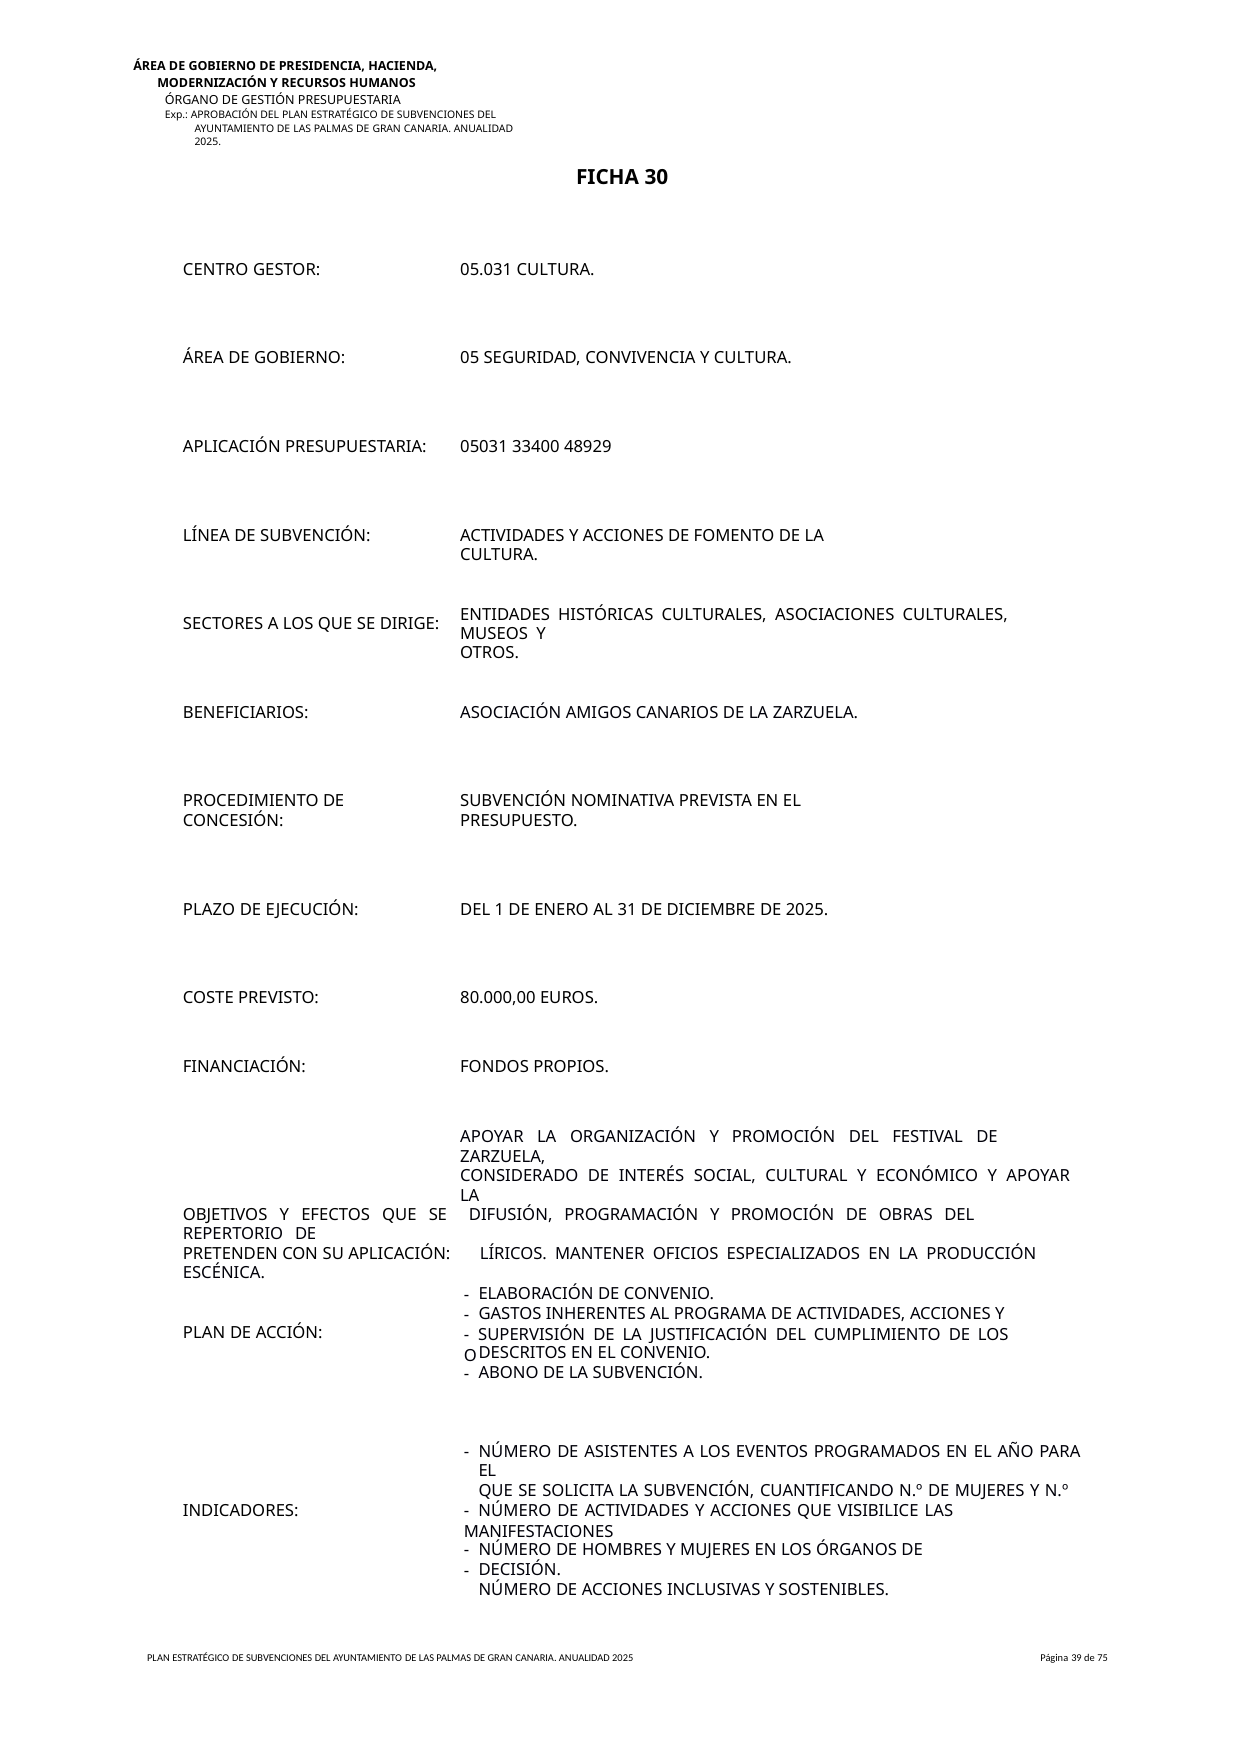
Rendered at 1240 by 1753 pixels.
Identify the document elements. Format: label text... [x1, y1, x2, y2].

text ACTIVIDADES Y ACCIONES DE FOMENTO DE LA CULTURA. [460, 526, 903, 564]
text DEL 1 DE ENERO AL 31 DE DICIEMBRE DE 2025. [460, 899, 915, 919]
text Exp.: APROBACIÓN DEL PLAN ESTRATÉGICO DE SUBVENCIONES DEL [164, 109, 542, 121]
text FICHA 30 [576, 165, 689, 189]
text SECTORES A LOS QUE SE DIRIGE: [183, 614, 448, 634]
text CONSIDERADO DE INTERÉS SOCIAL, CULTURAL Y ECONÓMICO Y APOYAR LA [460, 1166, 1083, 1205]
text CENTRO GESTOR: [183, 259, 338, 279]
text ARTÍSTICAS DE LAS MUJERES. [989, 1542, 1083, 1561]
text BENEFICIARIOS: [183, 703, 448, 722]
text GASTOS INHERENTES AL PROGRAMA DE ACTIVIDADES, ACCIONES Y SERVICIOS. [478, 1304, 1078, 1323]
text INDICADORES: [183, 1501, 312, 1520]
text OBJETIVOS Y EFECTOS QUE SE DIFUSIÓN, PROGRAMACIÓN Y PROMOCIÓN DE OBRAS DEL REPERTORIO DE [183, 1205, 1083, 1243]
text MODERNIZACIÓN Y RECURSOS HUMANOS [157, 76, 440, 90]
text - [463, 1304, 478, 1323]
text ÁREA DE GOBIERNO DE PRESIDENCIA, HACIENDA, [133, 59, 440, 73]
text ÓRGANO DE GESTIÓN PRESUPUESTARIA [164, 93, 542, 107]
text NÚMERO DE HOMBRES Y MUJERES EN LOS ÓRGANOS DE DECISIÓN. [478, 1540, 989, 1579]
text PLAN DE ACCIÓN: [183, 1323, 337, 1343]
text FONDOS PROPIOS. [460, 1057, 620, 1077]
text Página 39 de 75 [1040, 1652, 1123, 1664]
text ABONO DE LA SUBVENCIÓN. [478, 1363, 708, 1383]
text NÚMERO DE ACCIONES INCLUSIVAS Y SOSTENIBLES. [478, 1580, 989, 1599]
text 05 SEGURIDAD, CONVIVENCIA Y CULTURA. [460, 348, 797, 368]
text - [463, 1560, 478, 1580]
text - NÚMERO DE ACTIVIDADES Y ACCIONES QUE VISIBILICE LAS MANIFESTACIONES [463, 1500, 1083, 1542]
text PROCEDIMIENTO DE CONCESIÓN: [183, 791, 449, 830]
text COSTE PREVISTO: [183, 988, 449, 1008]
text - [463, 1365, 494, 1384]
text PRETENDEN CON SU APLICACIÓN: LÍRICOS. MANTENER OFICIOS ESPECIALIZADOS EN LA PRODUCCIÓN ESCÉNICA. [183, 1243, 1083, 1282]
text NÚMERO DE ASISTENTES A LOS EVENTOS PROGRAMADOS EN EL AÑO PARA EL [478, 1442, 1083, 1481]
text 05031 33400 48929 [460, 437, 797, 456]
text PLAN ESTRATÉGICO DE SUBVENCIONES DEL AYUNTAMIENTO DE LAS PALMAS DE GRAN CANARIA. ANUALIDAD 2025 [147, 1652, 661, 1664]
text SUBVENCIÓN NOMINATIVA PREVISTA EN EL PRESUPUESTO. [460, 791, 915, 830]
text - [463, 1441, 494, 1462]
text ÁREA DE GOBIERNO: [183, 348, 359, 368]
text LÍNEA DE SUBVENCIÓN: [183, 526, 448, 545]
text 05.031 CULTURA. [460, 259, 615, 279]
text OTROS. [460, 643, 1083, 663]
text AYUNTAMIENTO DE LAS PALMAS DE GRAN CANARIA. ANUALIDAD 2025. [194, 123, 542, 147]
text - [463, 1283, 494, 1304]
text DESCRITOS EN EL CONVENIO. [478, 1343, 719, 1363]
text QUE SE SOLICITA LA SUBVENCIÓN, CUANTIFICANDO N.º DE MUJERES Y N.º DE [478, 1481, 1083, 1500]
text - SUPERVISIÓN DE LA JUSTIFICACIÓN DEL CUMPLIMIENTO DE LOS OBJETIVOS [463, 1323, 1083, 1365]
text FINANCIACIÓN: [183, 1057, 320, 1077]
text ELABORACIÓN DE CONVENIO. [478, 1284, 1078, 1303]
text APLICACIÓN PRESUPUESTARIA: [183, 437, 448, 456]
text ASOCIACIÓN AMIGOS CANARIOS DE LA ZARZUELA. [460, 703, 915, 722]
text PLAZO DE EJECUCIÓN: [183, 899, 449, 919]
text 80.000,00 EUROS. [460, 988, 915, 1008]
text ENTIDADES HISTÓRICAS CULTURALES, ASOCIACIONES CULTURALES, MUSEOS Y [460, 604, 1083, 643]
text APOYAR LA ORGANIZACIÓN Y PROMOCIÓN DEL FESTIVAL DE ZARZUELA, [460, 1127, 1083, 1166]
text - [463, 1539, 494, 1560]
